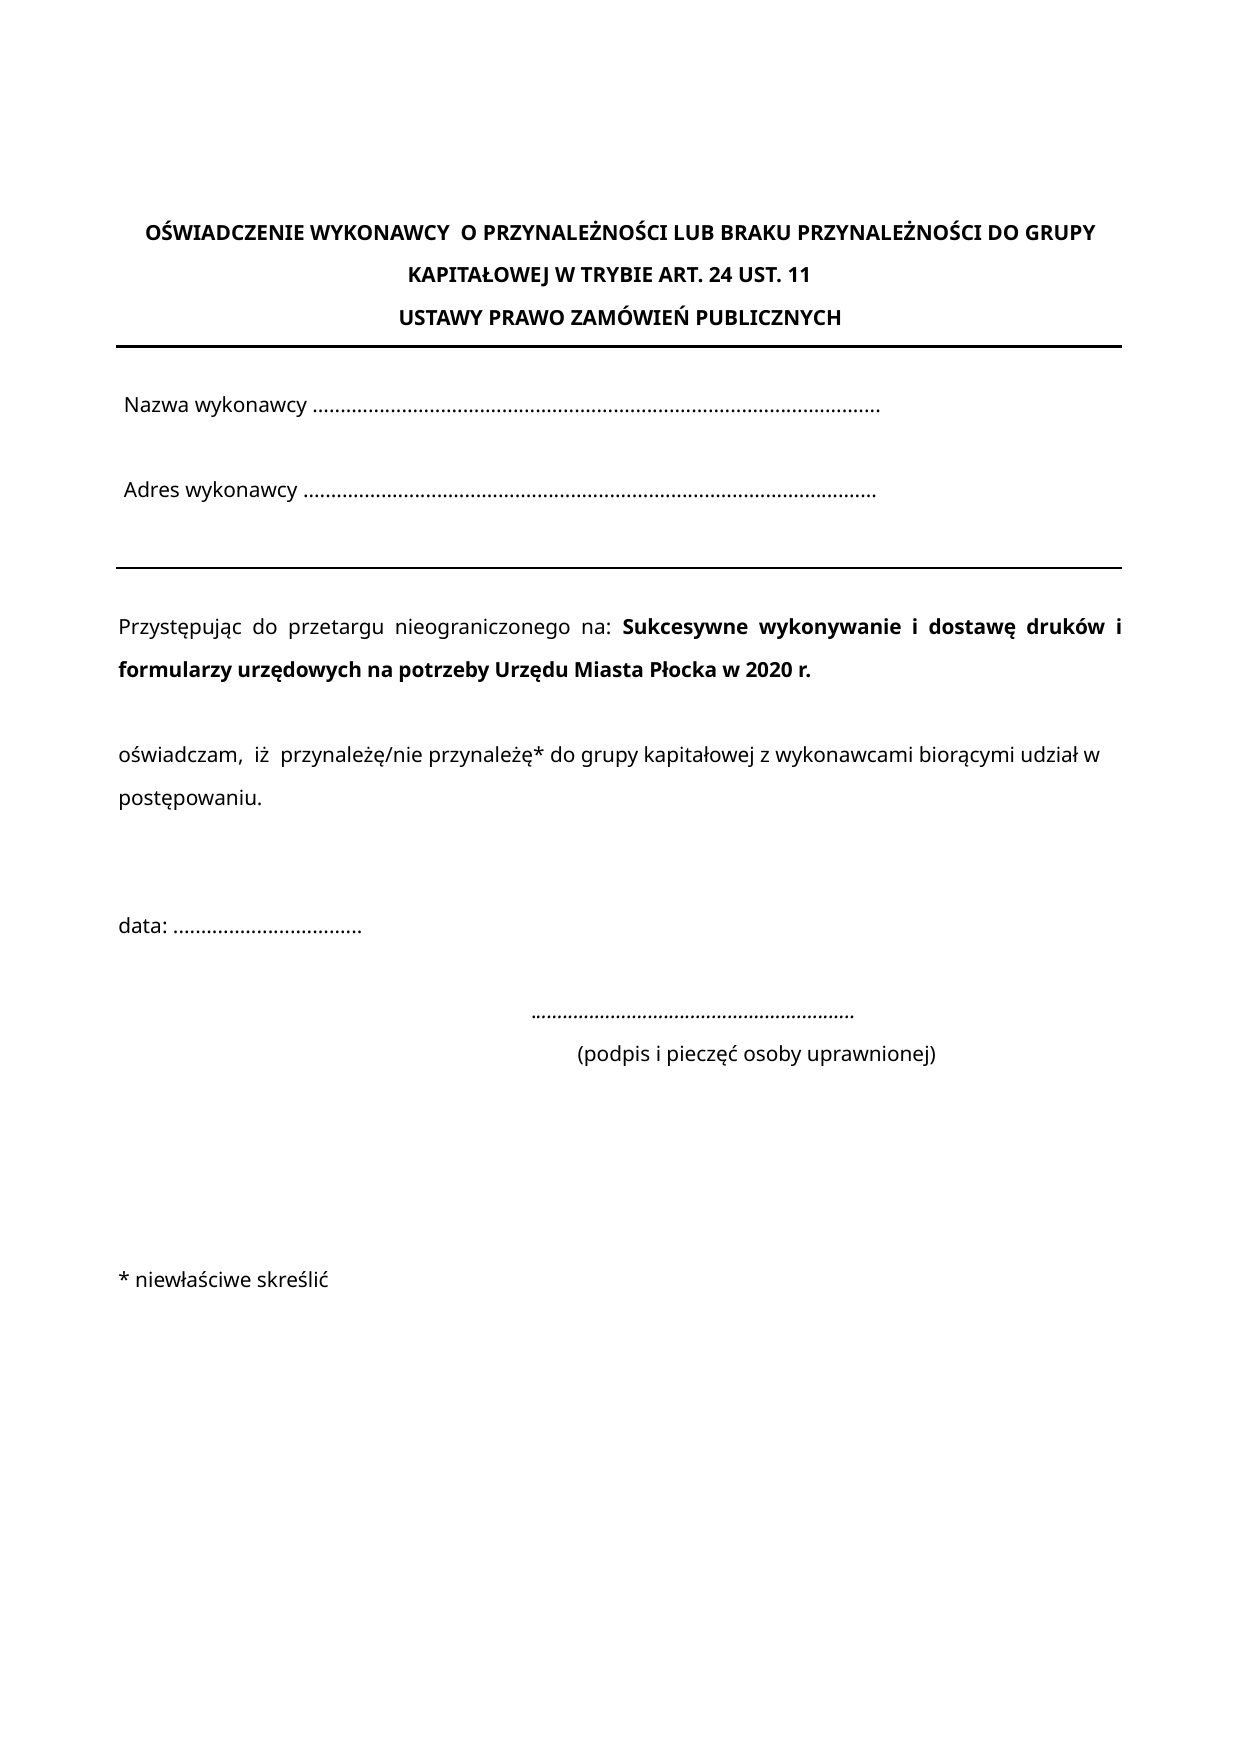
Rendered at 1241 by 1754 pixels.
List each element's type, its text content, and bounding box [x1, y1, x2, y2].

text Przystępując do przetargu nieograniczonego na: Sukcesywne wykonywanie i dostawę druków i formularzy urzędowych na potrzeby Urzędu Miasta Płocka w 2020 r. [118, 612, 1122, 683]
text data: .................................. [118, 911, 1122, 939]
text USTAWY PRAWO ZAMÓWIEŃ PUBLICZNYCH [118, 303, 1122, 331]
text oświadczam, iż przynależę/nie przynależę* do grupy kapitałowej z wykonawcami biorącymi udział w postępowaniu. [118, 741, 1122, 812]
table_header Nazwa wykonawcy ...................................................................................................... Adres wykonawcy ....................................................................................................... [116, 348, 1122, 567]
text * niewłaściwe skreślić [118, 1265, 1122, 1294]
text (podpis i pieczęć osoby uprawnionej) [118, 1039, 1122, 1067]
text ............................................................. [118, 996, 1122, 1024]
text OŚWIADCZENIE WYKONAWCY O PRZYNALEŻNOŚCI LUB BRAKU PRZYNALEŻNOŚCI DO GRUPY KAPITAŁOWEJ W TRYBIE ART. 24 UST. 11 [118, 218, 1122, 289]
